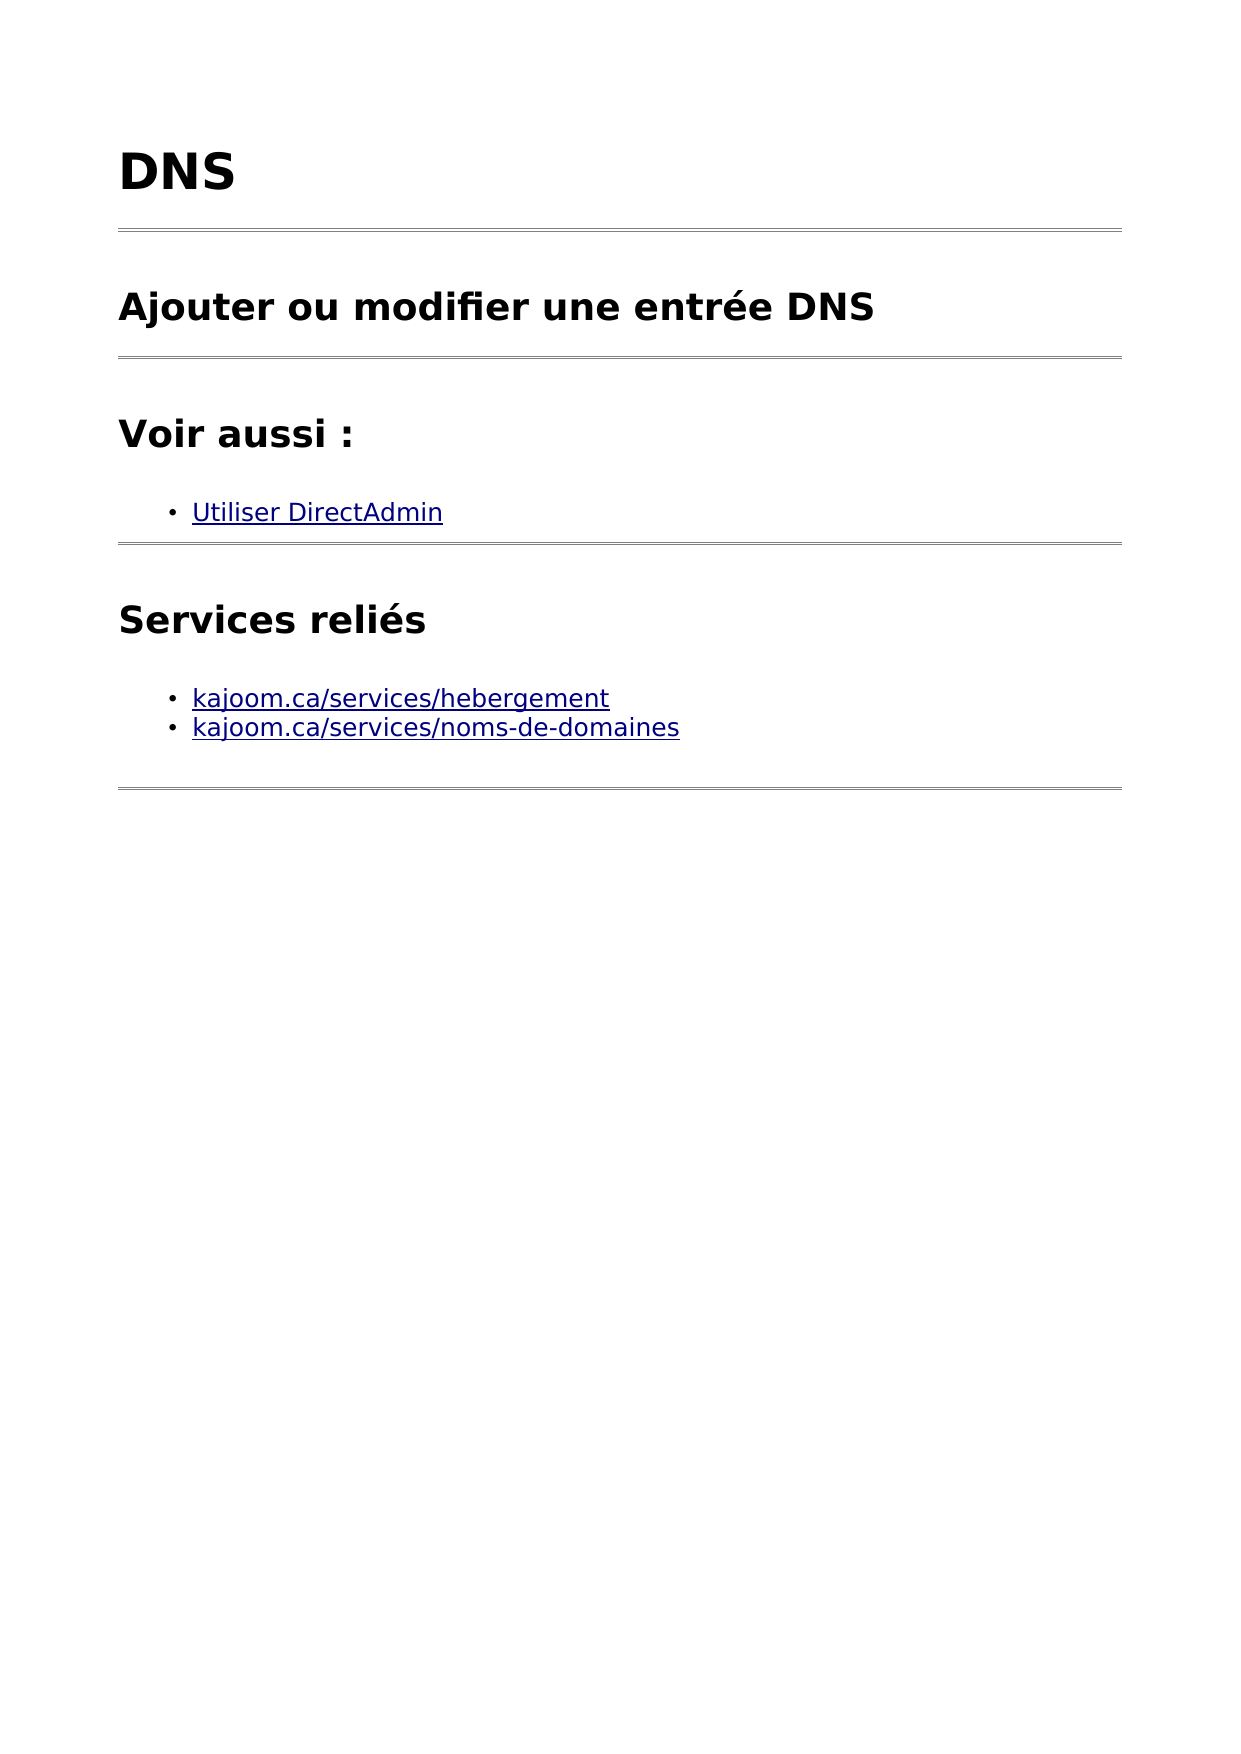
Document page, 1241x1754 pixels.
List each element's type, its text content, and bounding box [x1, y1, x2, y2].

list Utiliser DirectAdmin [177, 498, 1122, 527]
list kajoom.ca/services/noms-de-domaines [177, 714, 1122, 743]
subtitle Ajouter ou modifier une entrée DNS [118, 285, 1122, 329]
list kajoom.ca/services/hebergement [177, 684, 1122, 714]
subtitle Services reliés [118, 599, 1122, 642]
subtitle Voir aussi : [118, 413, 1122, 456]
subtitle DNS [118, 143, 1122, 201]
